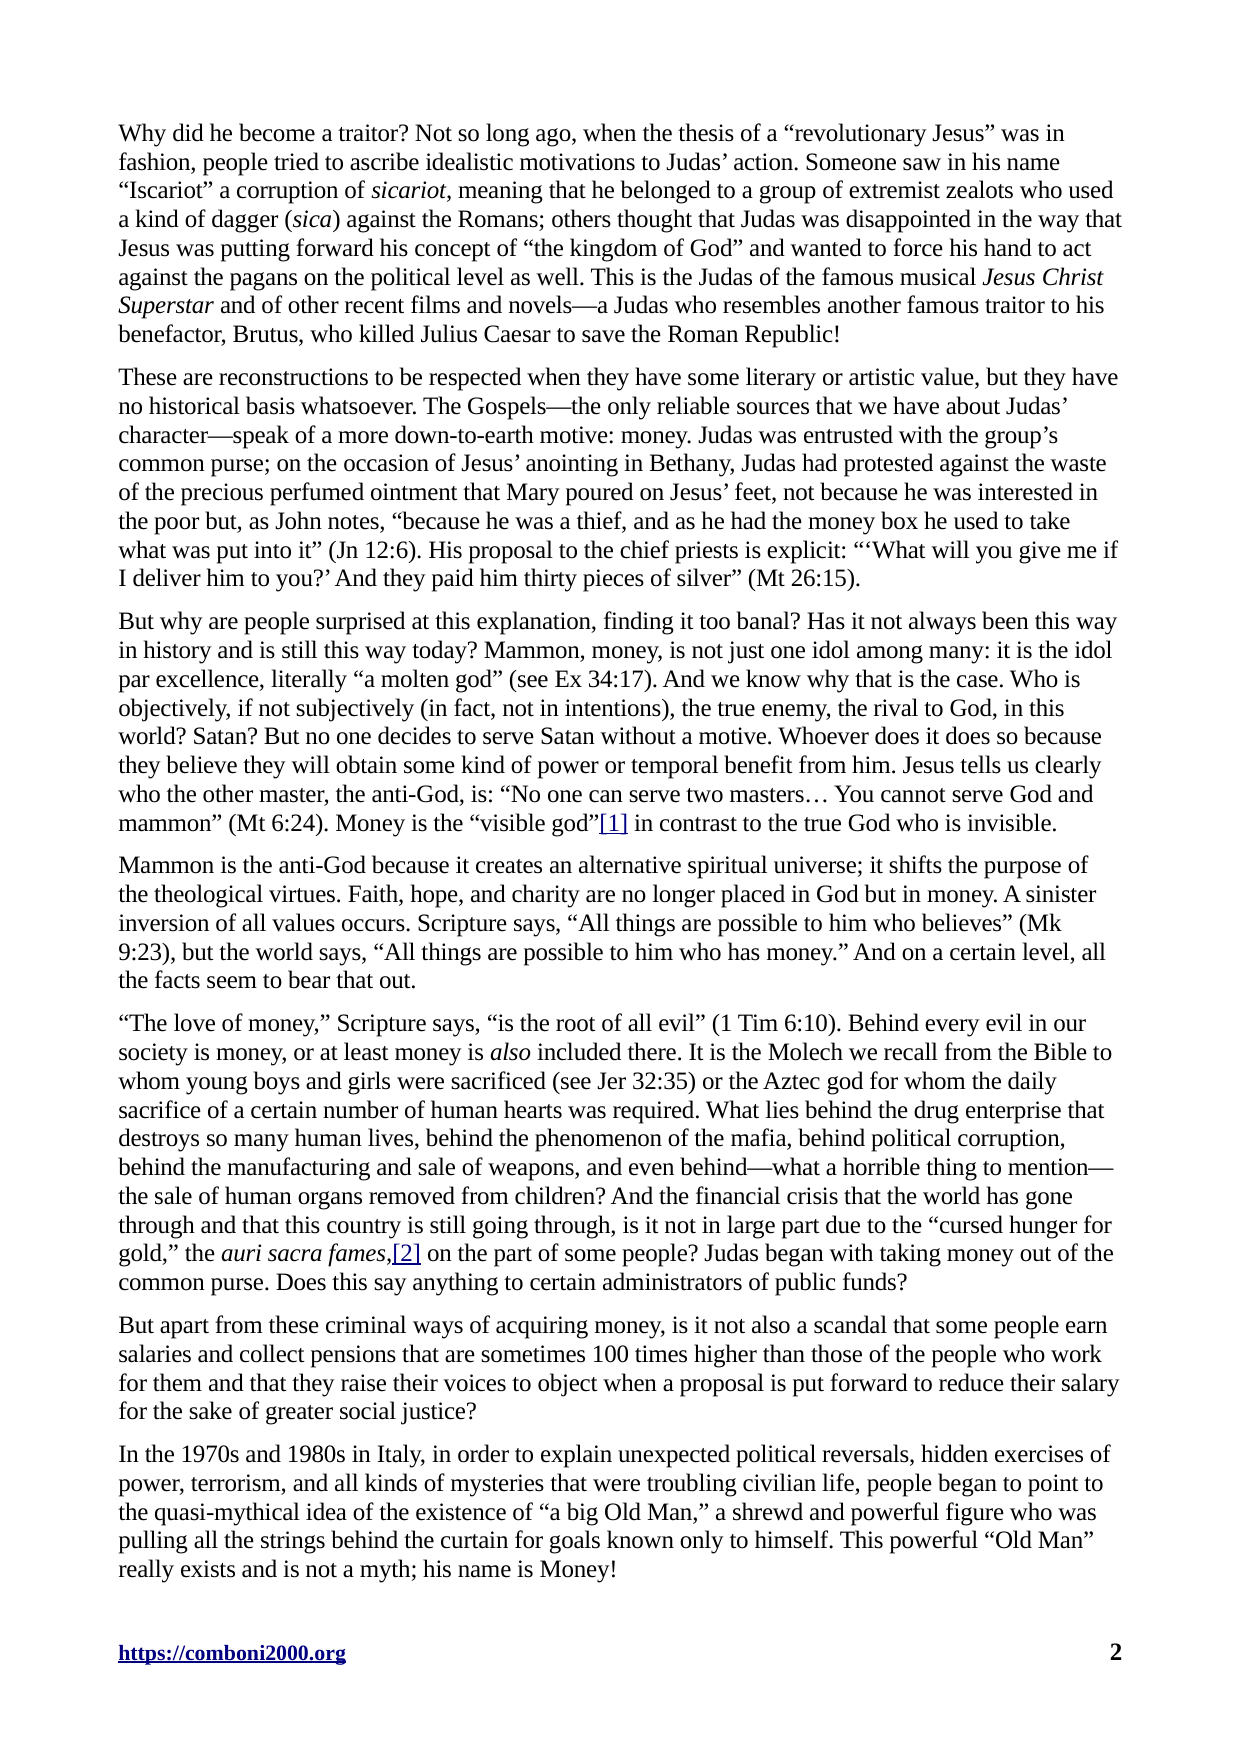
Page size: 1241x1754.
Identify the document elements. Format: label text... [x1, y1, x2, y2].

text Mammon is the anti-God because it creates an alternative spiritual universe; it shifts the purpose of the theological virtues. Faith, hope, and charity are no longer placed in God but in money. A sinister inversion of all values occurs. Scripture says, “All things are possible to him who believes” (Mk 9:23), but the world says, “All things are possible to him who has money.” And on a certain level, all the facts seem to bear that out. [118, 851, 1122, 994]
text But why are people surprised at this explanation, finding it too banal? Has it not always been this way in history and is still this way today? Mammon, money, is not just one idol among many: it is the idol par excellence, literally “a molten god” (see Ex 34:17). And we know why that is the case. Who is objectively, if not subjectively (in fact, not in intentions), the true enemy, the rival to God, in this world? Satan? But no one decides to serve Satan without a motive. Whoever does it does so because they believe they will obtain some kind of power or temporal benefit from him. Jesus tells us clearly who the other master, the anti-God, is: “No one can serve two masters… You cannot serve God and mammon” (Mt 6:24). Money is the “visible god”[1] in contrast to the true God who is invisible. [118, 606, 1122, 836]
text In the 1970s and 1980s in Italy, in order to explain unexpected political reversals, hidden exercises of power, terrorism, and all kinds of mysteries that were troubling civilian life, people began to point to the quasi-mythical idea of the existence of “a big Old Man,” a shrewd and powerful figure who was pulling all the strings behind the curtain for goals known only to himself. This powerful “Old Man” really exists and is not a myth; his name is Money! [118, 1439, 1122, 1583]
text “The love of money,” Scripture says, “is the root of all evil” (1 Tim 6:10). Behind every evil in our society is money, or at least money is also included there. It is the Molech we recall from the Bible to whom young boys and girls were sacrificed (see Jer 32:35) or the Aztec god for whom the daily sacrifice of a certain number of human hearts was required. What lies behind the drug enterprise that destroys so many human lives, behind the phenomenon of the mafia, behind political corruption, behind the manufacturing and sale of weapons, and even behind—what a horrible thing to mention—the sale of human organs removed from children? And the financial crisis that the world has gone through and that this country is still going through, is it not in large part due to the “cursed hunger for gold,” the auri sacra fames,[2] on the part of some people? Judas began with taking money out of the common purse. Does this say anything to certain administrators of public funds? [118, 1008, 1122, 1296]
text Why did he become a traitor? Not so long ago, when the thesis of a “revolutionary Jesus” was in fashion, people tried to ascribe idealistic motivations to Judas’ action. Someone saw in his name “Iscariot” a corruption of sicariot, meaning that he belonged to a group of extremist zealots who used a kind of dagger (sica) against the Romans; others thought that Judas was disappointed in the way that Jesus was putting forward his concept of “the kingdom of God” and wanted to force his hand to act against the pagans on the political level as well. This is the Judas of the famous musical Jesus Christ Superstar and of other recent films and novels—a Judas who resembles another famous traitor to his benefactor, Brutus, who killed Julius Caesar to save the Roman Republic! [118, 118, 1122, 348]
text These are reconstructions to be respected when they have some literary or artistic value, but they have no historical basis whatsoever. The Gospels—the only reliable sources that we have about Judas’ character—speak of a more down-to-earth motive: money. Judas was entrusted with the group’s common purse; on the occasion of Jesus’ anointing in Bethany, Judas had protested against the waste of the precious perfumed ointment that Mary poured on Jesus’ feet, not because he was interested in the poor but, as John notes, “because he was a thief, and as he had the money box he used to take what was put into it” (Jn 12:6). His proposal to the chief priests is explicit: “‘What will you give me if I deliver him to you?’ And they paid him thirty pieces of silver” (Mt 26:15). [118, 362, 1122, 592]
text But apart from these criminal ways of acquiring money, is it not also a scandal that some people earn salaries and collect pensions that are sometimes 100 times higher than those of the people who work for them and that they raise their voices to object when a proposal is put forward to reduce their salary for the sake of greater social justice? [118, 1310, 1122, 1425]
